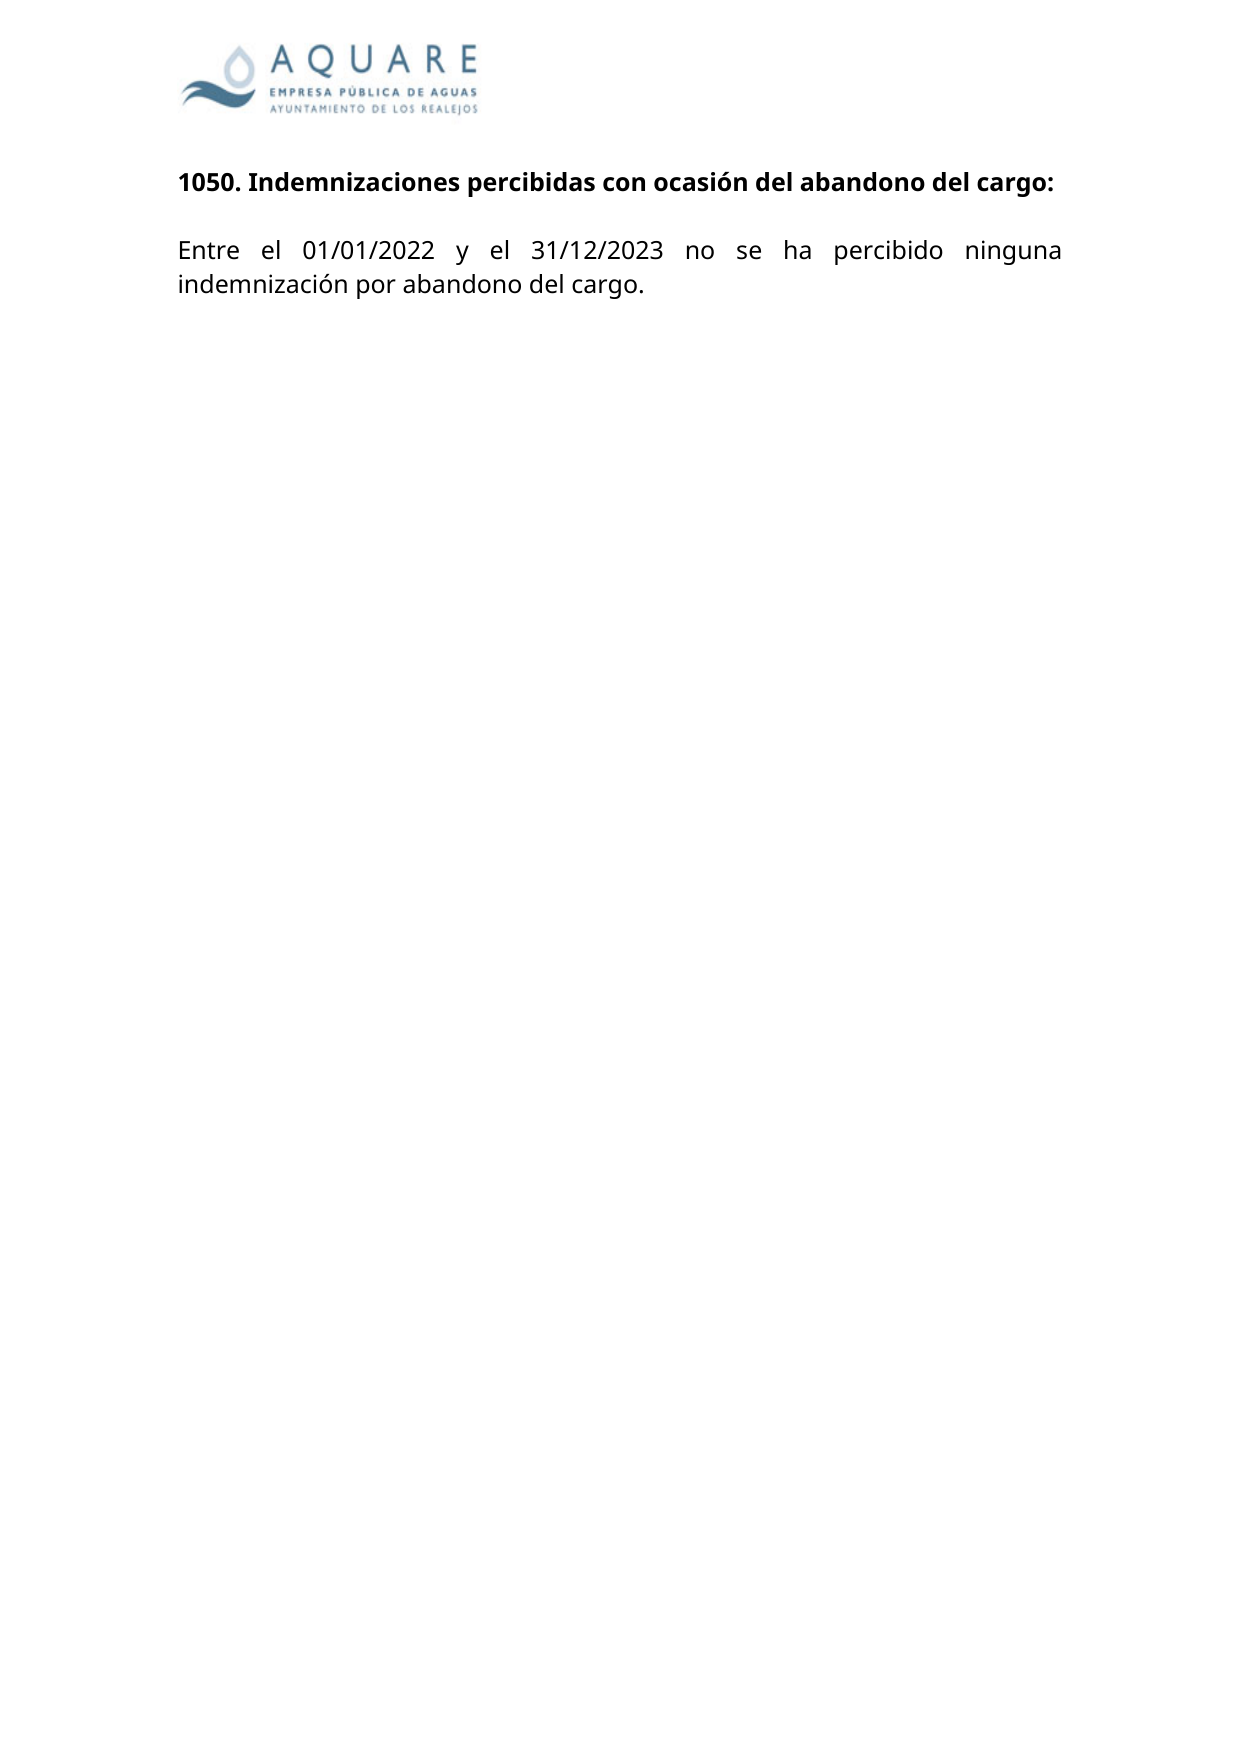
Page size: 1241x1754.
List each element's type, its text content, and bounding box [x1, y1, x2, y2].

text Entre el 01/01/2022 y el 31/12/2023 no se ha percibido ninguna indemnización por abandono del cargo. [177, 232, 1063, 301]
text 1050. Indemnizaciones percibidas con ocasión del abandono del cargo: [177, 103, 1063, 198]
